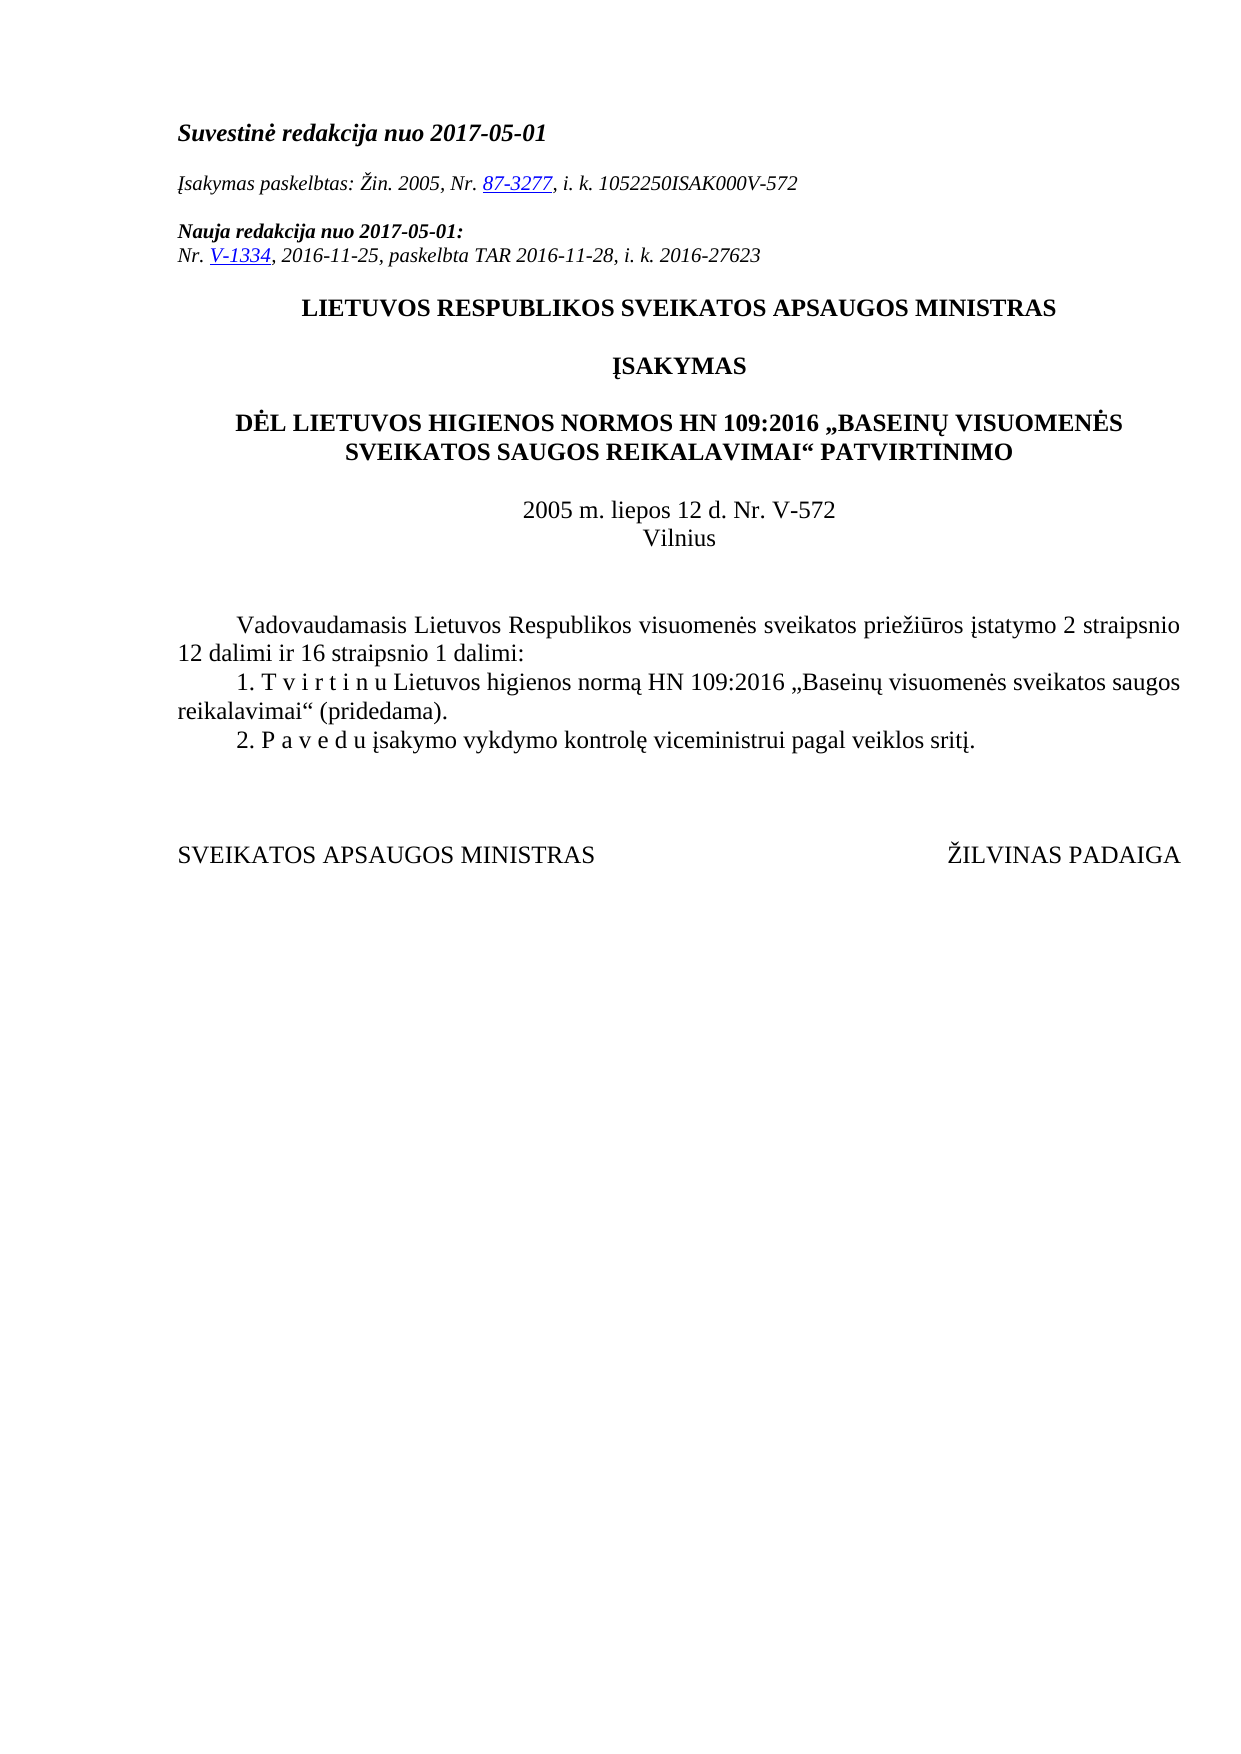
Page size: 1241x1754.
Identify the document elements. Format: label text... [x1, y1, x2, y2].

text DĖL LIETUVOS HIGIENOS NORMOS HN 109:2016 „BASEINŲ VISUOMENĖS SVEIKATOS SAUGOS REIKALAVIMAI“ PATVIRTINIMO [177, 408, 1181, 466]
text SVEIKATOS APSAUGOS MINISTRAS ŽILVINAS PADAIGA [177, 840, 1181, 868]
text Nr. V-1334, 2016-11-25, paskelbta TAR 2016-11-28, i. k. 2016-27623 [177, 243, 1181, 267]
text Vadovaudamasis Lietuvos Respublikos visuomenės sveikatos priežiūros įstatymo 2 straipsnio 12 dalimi ir 16 straipsnio 1 dalimi: [177, 610, 1181, 667]
text 2005 m. liepos 12 d. Nr. V-572 [177, 495, 1181, 523]
text LIETUVOS RESPUBLIKOS SVEIKATOS APSAUGOS MINISTRAS [177, 293, 1181, 322]
text Vilnius [177, 523, 1181, 552]
text Įsakymas paskelbtas: Žin. 2005, Nr. 87-3277, i. k. 1052250ISAK000V-572 [177, 171, 1181, 195]
text 2. P a v e d u įsakymo vykdymo kontrolę viceministrui pagal veiklos sritį. [177, 725, 1181, 753]
text ĮSAKYMAS [177, 351, 1181, 380]
text Nauja redakcija nuo 2017-05-01: [177, 219, 1181, 243]
text 1. T v i r t i n u Lietuvos higienos normą HN 109:2016 „Baseinų visuomenės sveikatos saugos reikalavimai“ (pridedama). [177, 667, 1181, 725]
text Suvestinė redakcija nuo 2017-05-01 [177, 118, 1181, 147]
